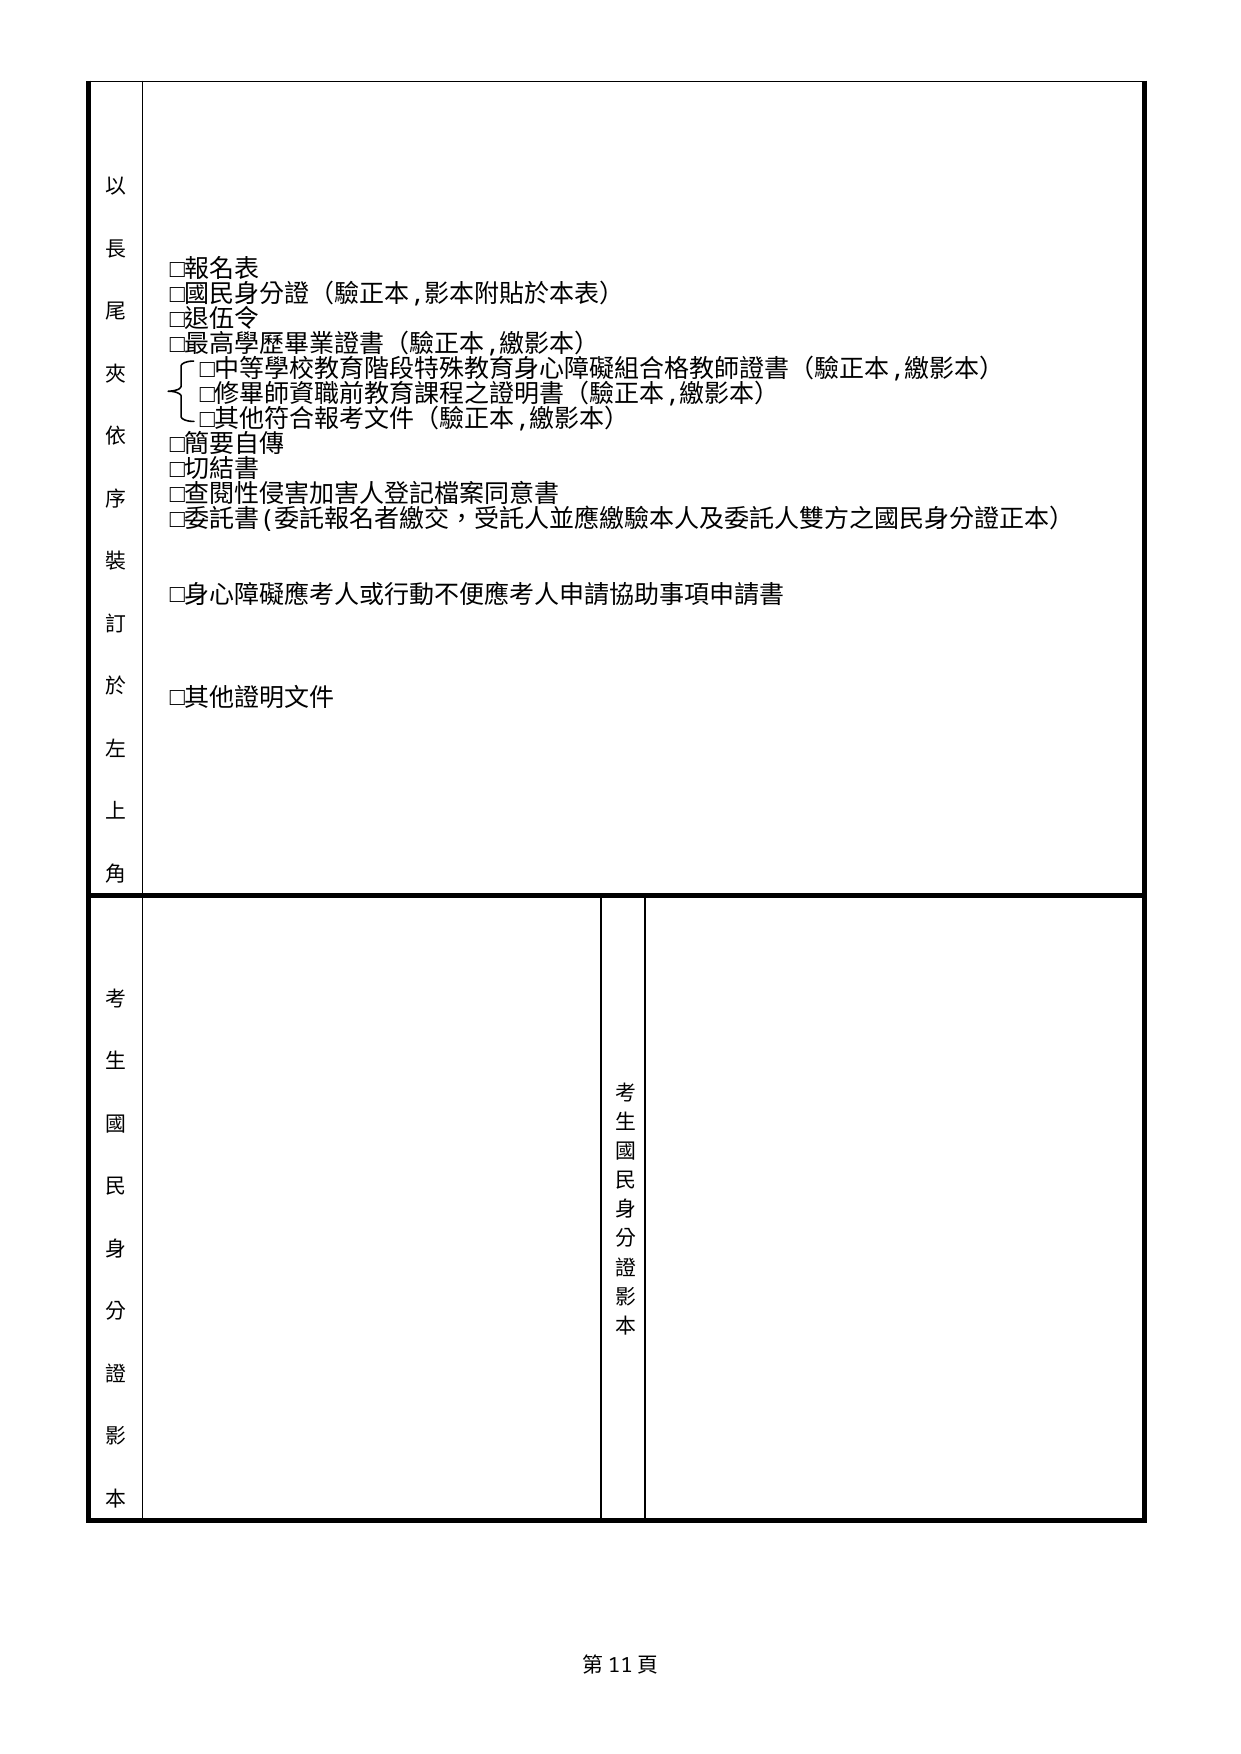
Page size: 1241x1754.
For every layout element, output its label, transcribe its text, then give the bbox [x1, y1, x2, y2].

table_cell 反面 [646, 898, 1142, 1518]
table_cell 以 長 尾 夾 依 序 裝 訂 於 左 上 角 [91, 82, 142, 893]
table_cell 正面 [143, 898, 600, 1518]
table_cell 考生國民身分證影本 [602, 898, 644, 1518]
table_cell □報名表 □國民身分證（驗正本,影本附貼於本表） □退伍令 □最高學歷畢業證書（驗正本,繳影本） □中等學校教育階段特殊教育身心障礙組合格教師證書（驗正本,繳影本） □修畢師資職前教育課程之證明書（驗正本,繳影本） □其他符合報考文件（驗正本,繳影本） □簡要自傳 □切結書 □查閱性侵害加害人登記檔案同意書 □委託書(委託報名者繳交，受託人並應繳驗本人及委託人雙方之國民身分證正本） □身心障礙應考人或行動不便應考人申請協助事項申請書 □其他證明文件 [143, 82, 1142, 893]
table_cell [1147, 81, 1152, 893]
table_cell [1147, 893, 1152, 1518]
table_cell 考生國民身分證影本 [91, 898, 142, 1518]
